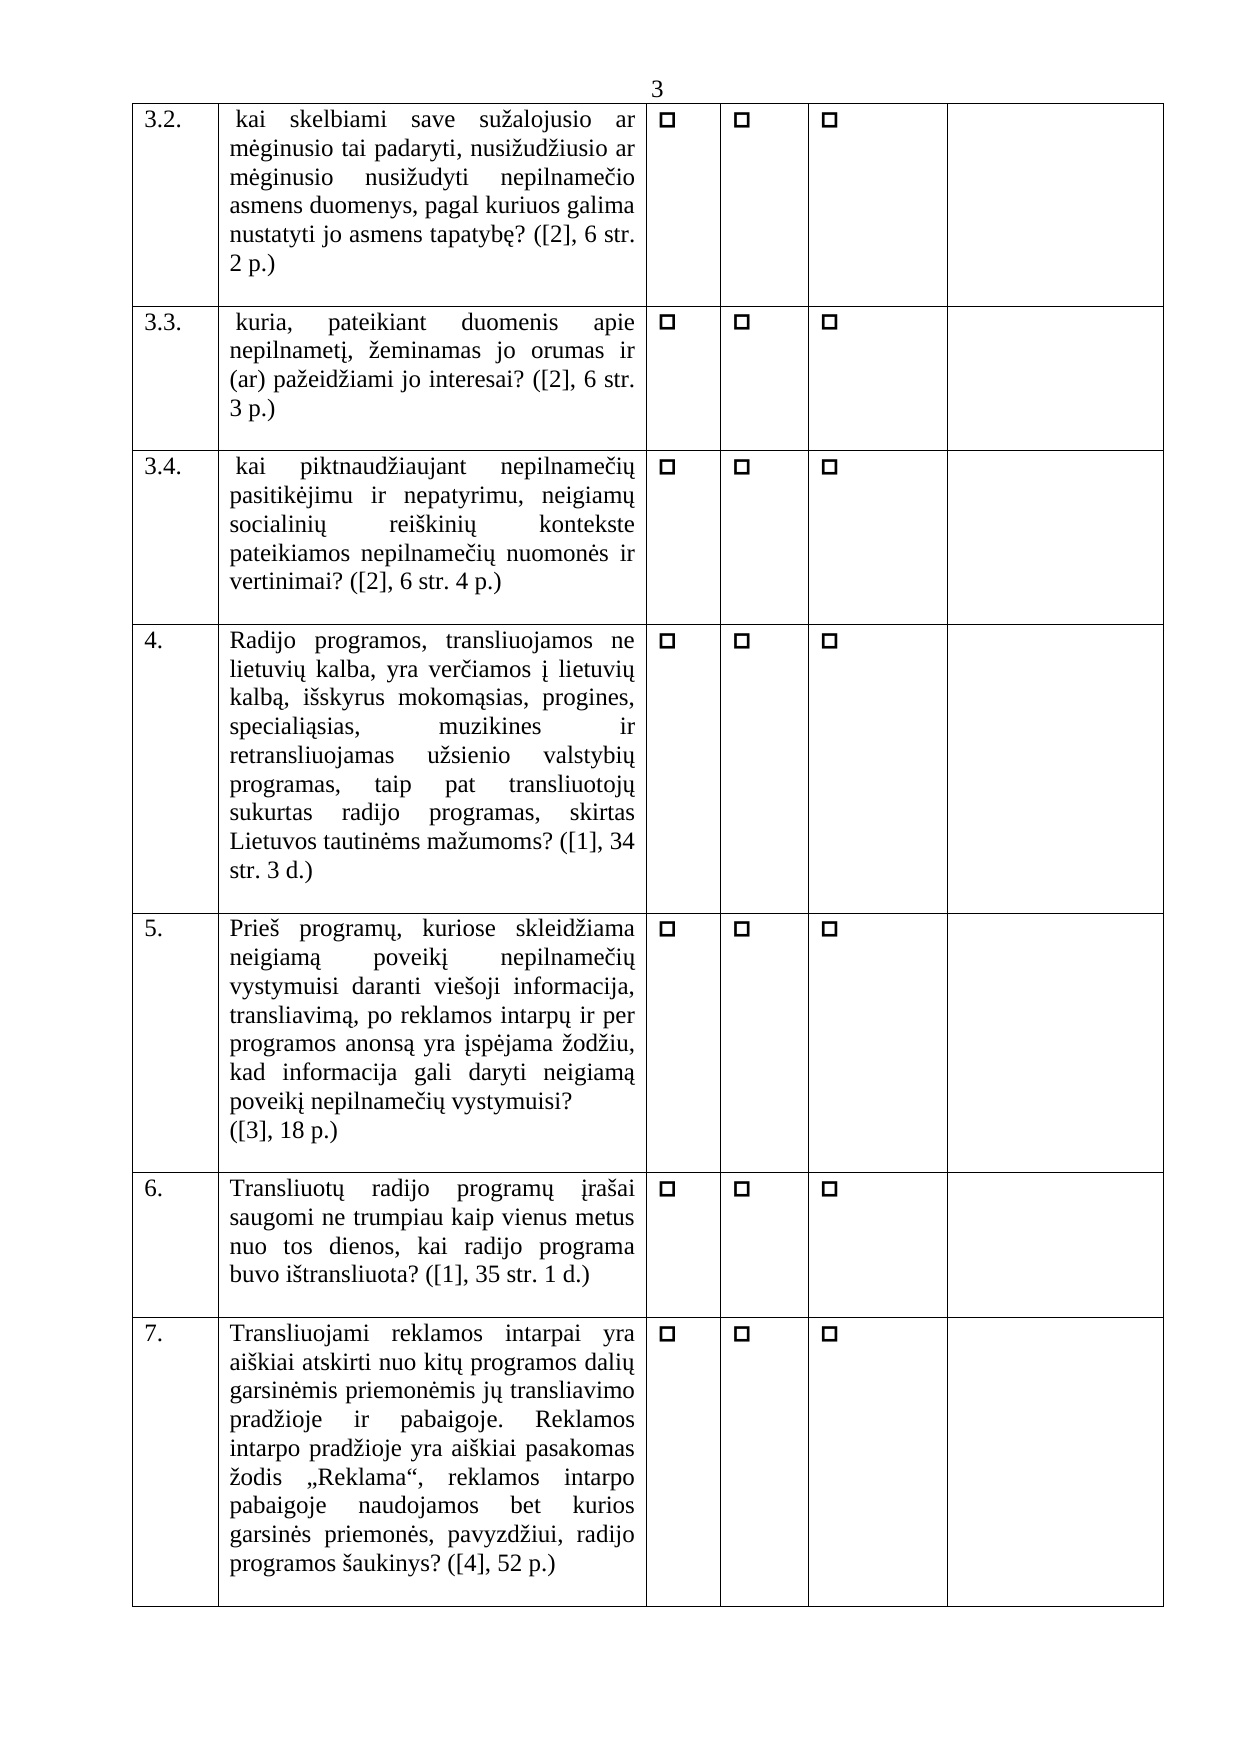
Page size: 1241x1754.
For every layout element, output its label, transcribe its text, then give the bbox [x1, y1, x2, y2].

table_cell [948, 1318, 1163, 1606]
table_cell ⸋ [647, 104, 720, 306]
table_cell ⸋ [647, 1173, 720, 1317]
table_cell Transliuojami reklamos intarpai yra aiškiai atskirti nuo kitų programos dalių garsinėmis priemonėmis jų transliavimo pradžioje ir pabaigoje. Reklamos intarpo pradžioje yra aiškiai pasakomas žodis „Reklama“, reklamos intarpo pabaigoje naudojamos bet kurios garsinės priemonės, pavyzdžiui, radijo programos šaukinys? ([4], 52 p.) [219, 1318, 646, 1606]
table_cell [948, 1173, 1163, 1317]
table_cell 3.4. [133, 451, 218, 624]
table_cell ⸋ [721, 1173, 808, 1317]
table_cell 3.3. [133, 307, 218, 450]
table_cell [948, 914, 1163, 1172]
table_cell ⸋ [647, 914, 720, 1172]
table_cell 5. [133, 914, 218, 1172]
table_cell kai piktnaudžiaujant nepilnamečių pasitikėjimu ir nepatyrimu, neigiamų socialinių reiškinių kontekste pateikiamos nepilnamečių nuomonės ir vertinimai? ([2], 6 str. 4 p.) [219, 451, 646, 624]
table_cell [948, 104, 1163, 306]
table_cell ⸋ [809, 1318, 947, 1606]
table_cell 4. [133, 625, 218, 912]
table_cell Prieš programų, kuriose skleidžiama neigiamą poveikį nepilnamečių vystymuisi daranti viešoji informacija, transliavimą, po reklamos intarpų ir per programos anonsą yra įspėjama žodžiu, kad informacija gali daryti neigiamą poveikį nepilnamečių vystymuisi? ([3], 18 p.) [219, 914, 646, 1172]
table_cell Radijo programos, transliuojamos ne lietuvių kalba, yra verčiamos į lietuvių kalbą, išskyrus mokomąsias, progines, specialiąsias, muzikines ir retransliuojamas užsienio valstybių programas, taip pat transliuotojų sukurtas radijo programas, skirtas Lietuvos tautinėms mažumoms? ([1], 34 str. 3 d.) [219, 625, 646, 912]
table_cell ⸋ [809, 914, 947, 1172]
table_cell ⸋ [809, 104, 947, 306]
table_cell ⸋ [647, 307, 720, 450]
table_cell ⸋ [721, 1318, 808, 1606]
table_cell ⸋ [809, 1173, 947, 1317]
table_cell 6. [133, 1173, 218, 1317]
table_cell ⸋ [721, 451, 808, 624]
table_cell [948, 307, 1163, 450]
table_cell ⸋ [721, 104, 808, 306]
table_cell kai skelbiami save sužalojusio ar mėginusio tai padaryti, nusižudžiusio ar mėginusio nusižudyti nepilnamečio asmens duomenys, pagal kuriuos galima nustatyti jo asmens tapatybę? ([2], 6 str. 2 p.) [219, 104, 646, 306]
table_cell ⸋ [809, 625, 947, 912]
table_cell ⸋ [809, 451, 947, 624]
table_cell 3.2. [133, 104, 218, 306]
table_cell ⸋ [647, 625, 720, 912]
table_cell ⸋ [647, 451, 720, 624]
table_cell Transliuotų radijo programų įrašai saugomi ne trumpiau kaip vienus metus nuo tos dienos, kai radijo programa buvo ištransliuota? ([1], 35 str. 1 d.) [219, 1173, 646, 1317]
table_cell ⸋ [647, 1318, 720, 1606]
table_cell ⸋ [721, 307, 808, 450]
table_cell ⸋ [809, 307, 947, 450]
table_cell ⸋ [721, 625, 808, 912]
table_cell ⸋ [721, 914, 808, 1172]
table_cell [948, 451, 1163, 624]
table_cell [948, 625, 1163, 912]
table_cell kuria, pateikiant duomenis apie nepilnametį, žeminamas jo orumas ir (ar) pažeidžiami jo interesai? ([2], 6 str. 3 p.) [219, 307, 646, 450]
table_cell 7. [133, 1318, 218, 1606]
